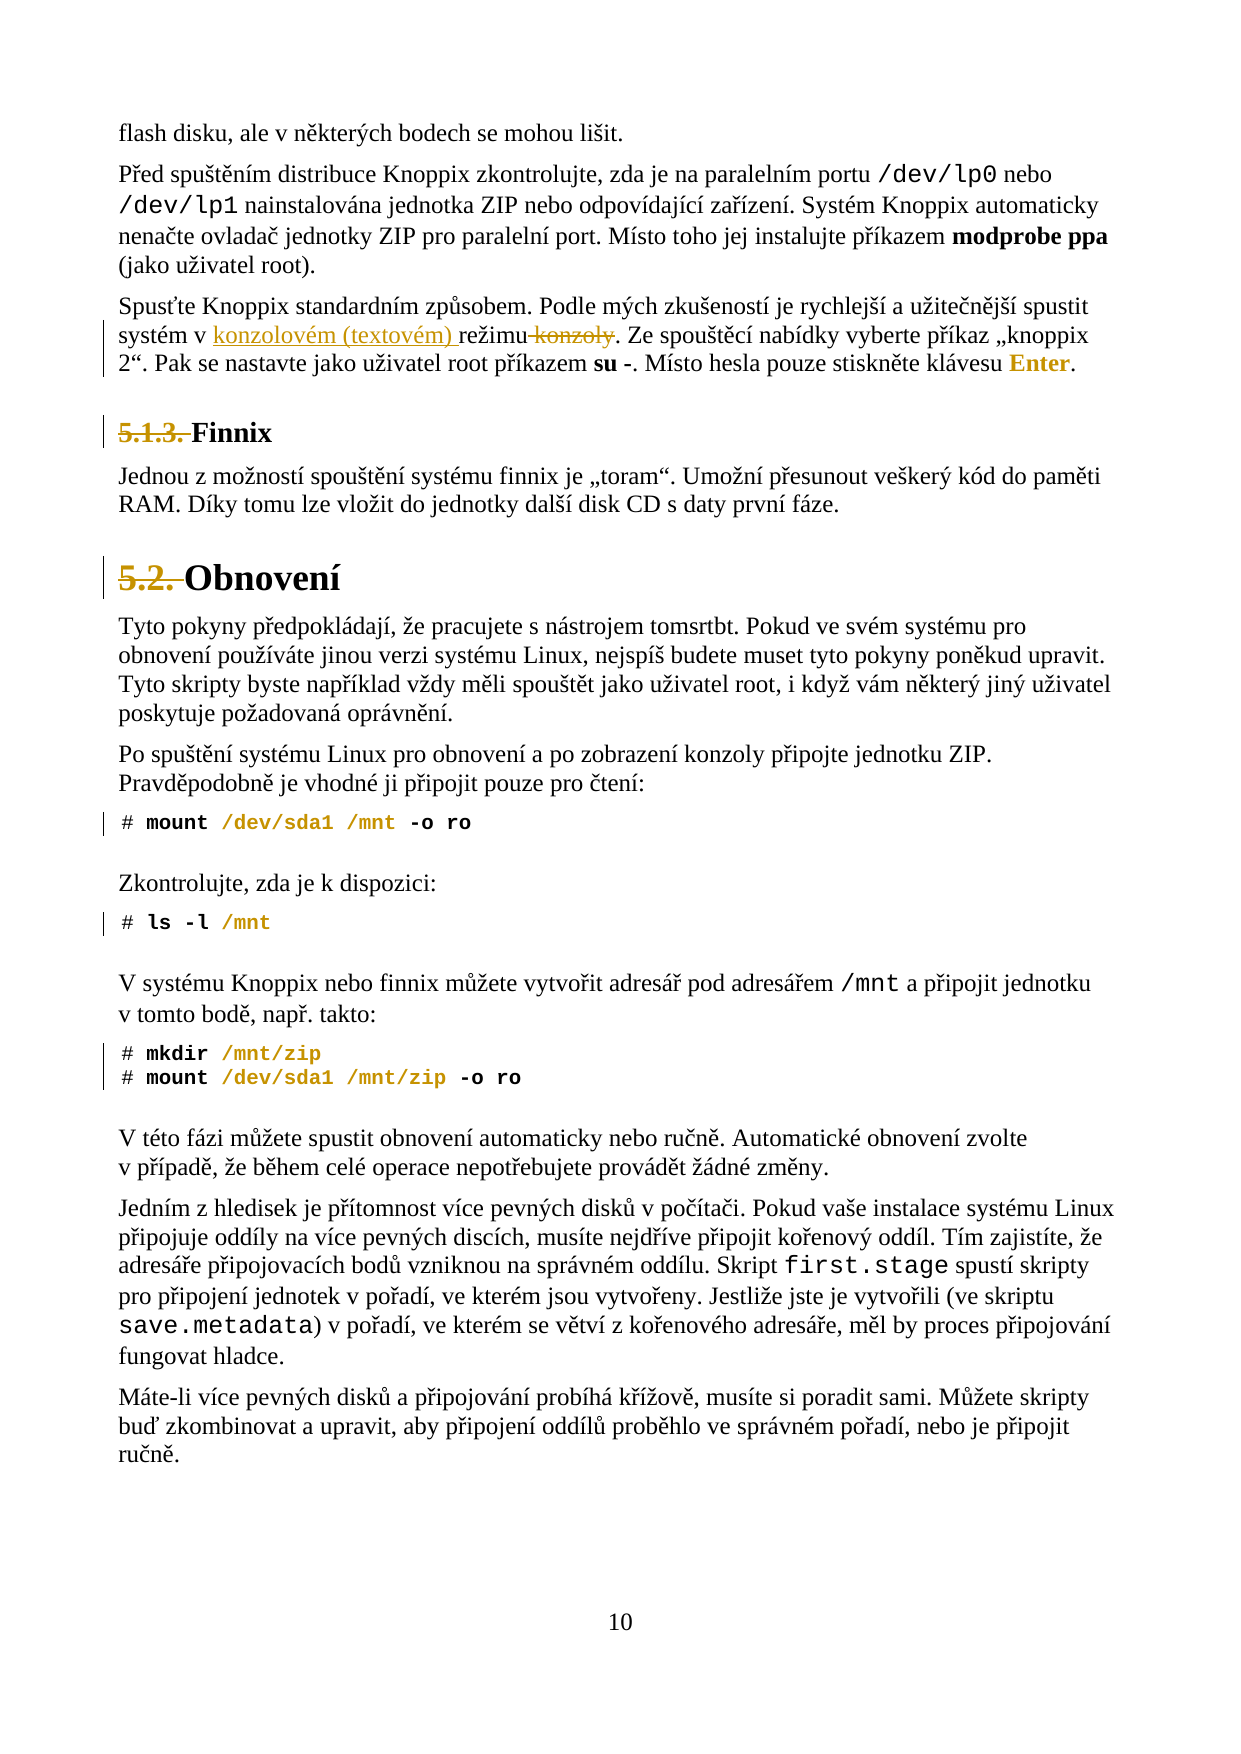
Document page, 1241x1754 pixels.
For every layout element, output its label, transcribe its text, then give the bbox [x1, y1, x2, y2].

table_header # ls -l /mnt [118, 909, 1122, 968]
table_header # mkdir /mnt/zip # mount /dev/sda1 /mnt/zip -o ro [118, 1040, 1122, 1123]
subtitle Finnix [118, 415, 1122, 448]
text Spusťte Knoppix standardním způsobem. Podle mých zkušeností je rychlejší a užitečnější spustit systém v konzolovém (textovém) režimu. Ze spouštěcí nabídky vyberte příkaz „knoppix 2“. Pak se nastavte jako uživatel root příkazem su -. Místo hesla pouze stiskněte klávesu Enter. [118, 291, 1122, 377]
table_header # mount /dev/sda1 /mnt -o ro [118, 809, 1122, 868]
text Před spuštěním distribuce Knoppix zkontrolujte, zda je na paralelním portu /dev/lp0 nebo /dev/lp1 nainstalována jednotka ZIP nebo odpovídající zařízení. Systém Knoppix automaticky nenačte ovladač jednotky ZIP pro paralelní port. Místo toho jej instalujte příkazem modprobe ppa (jako uživatel root). [118, 159, 1122, 278]
text Zkontrolujte, zda je k dispozici: [118, 868, 1122, 897]
text Tyto pokyny předpokládají, že pracujete s nástrojem tomsrtbt. Pokud ve svém systému pro obnovení používáte jinou verzi systému Linux, nejspíš budete muset tyto pokyny poněkud upravit. Tyto skripty byste například vždy měli spouštět jako uživatel root, i když vám některý jiný uživatel poskytuje požadovaná oprávnění. [118, 611, 1122, 726]
text V této fázi můžete spustit obnovení automaticky nebo ručně. Automatické obnovení zvolte v případě, že během celé operace nepotřebujete provádět žádné změny. [118, 1123, 1122, 1180]
text Jednou z možností spouštění systému finnix je „toram“. Umožní přesunout veškerý kód do paměti RAM. Díky tomu lze vložit do jednotky další disk CD s daty první fáze. [118, 461, 1122, 518]
text Po spuštění systému Linux pro obnovení a po zobrazení konzoly připojte jednotku ZIP. Pravděpodobně je vhodné ji připojit pouze pro čtení: [118, 739, 1122, 796]
text flash disku, ale v některých bodech se mohou lišit. [118, 118, 1122, 147]
subtitle Obnovení [118, 556, 1122, 599]
text V systému Knoppix nebo finnix můžete vytvořit adresář pod adresářem /mnt a připojit jednotku v tomto bodě, např. takto: [118, 968, 1122, 1028]
text Máte-li více pevných disků a připojování probíhá křížově, musíte si poradit sami. Můžete skripty buď zkombinovat a upravit, aby připojení oddílů proběhlo ve správném pořadí, nebo je připojit ručně. [118, 1382, 1122, 1468]
text Jedním z hledisek je přítomnost více pevných disků v počítači. Pokud vaše instalace systému Linux připojuje oddíly na více pevných discích, musíte nejdříve připojit kořenový oddíl. Tím zajistíte, že adresáře připojovacích bodů vzniknou na správném oddílu. Skript first.stage spustí skripty pro připojení jednotek v pořadí, ve kterém jsou vytvořeny. Jestliže jste je vytvořili (ve skriptu save.metadata) v pořadí, ve kterém se větví z kořenového adresáře, měl by proces připojování fungovat hladce. [118, 1193, 1122, 1369]
